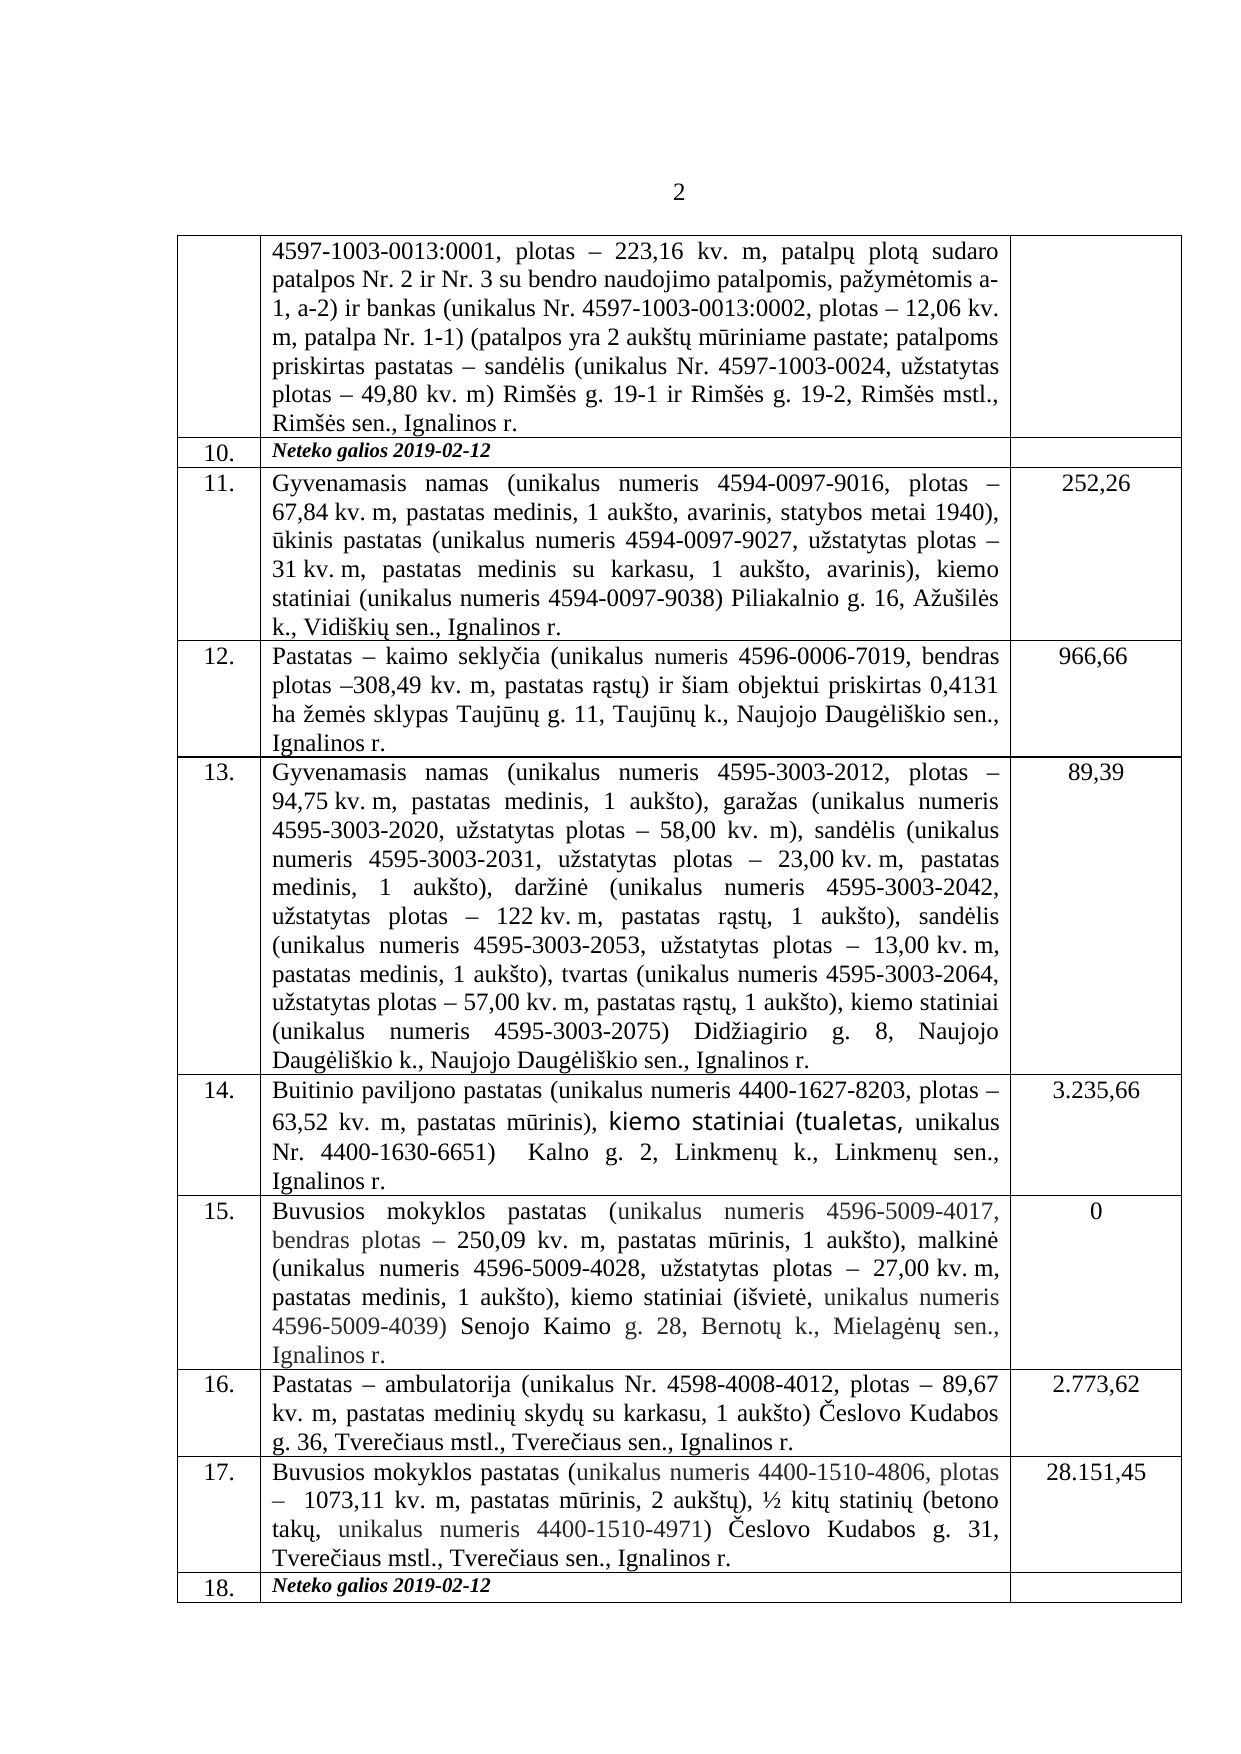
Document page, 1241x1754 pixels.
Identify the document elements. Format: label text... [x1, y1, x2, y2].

table_cell 10. [178, 438, 260, 467]
table_cell 13. [178, 758, 260, 1074]
table_cell 11. [178, 468, 260, 640]
table_cell 252,26 [1011, 468, 1181, 640]
table_cell Buvusios mokyklos pastatas (unikalus numeris 4400-1510-4806, plotas – 1073,11 kv. m, pastatas mūrinis, 2 aukštų), ½ kitų statinių (betono takų, unikalus numeris 4400-1510-4971) Česlovo Kudabos g. 31, Tverečiaus mstl., Tverečiaus sen., Ignalinos r. [261, 1457, 1010, 1572]
table_cell 18. [178, 1573, 260, 1602]
table_cell Gyvenamasis namas (unikalus numeris 4594-0097-9016, plotas – 67,84 kv. m, pastatas medinis, 1 aukšto, avarinis, statybos metai 1940), ūkinis pastatas (unikalus numeris 4594-0097-9027, užstatytas plotas – 31 kv. m, pastatas medinis su karkasu, 1 aukšto, avarinis), kiemo statiniai (unikalus numeris 4594-0097-9038) Piliakalnio g. 16, Ažušilės k., Vidiškių sen., Ignalinos r. [261, 468, 1010, 640]
table_cell 16. [178, 1370, 260, 1456]
table_cell 2.773,62 [1011, 1370, 1181, 1456]
table_cell 12. [178, 641, 260, 756]
table_cell Buitinio paviljono pastatas (unikalus numeris 4400-1627-8203, plotas – 63,52 kv. m, pastatas mūrinis), kiemo statiniai (tualetas, unikalus Nr. 4400-1630-6651) Kalno g. 2, Linkmenų k., Linkmenų sen., Ignalinos r. [261, 1075, 1010, 1195]
table_cell [1011, 438, 1181, 467]
table_cell Pastatas – ambulatorija (unikalus Nr. 4598-4008-4012, plotas – 89,67 kv. m, pastatas medinių skydų su karkasu, 1 aukšto) Česlovo Kudabos g. 36, Tverečiaus mstl., Tverečiaus sen., Ignalinos r. [261, 1370, 1010, 1456]
table_cell Buvusios mokyklos pastatas (unikalus numeris 4596-5009-4017, bendras plotas – 250,09 kv. m, pastatas mūrinis, 1 aukšto), malkinė (unikalus numeris 4596-5009-4028, užstatytas plotas – 27,00 kv. m, pastatas medinis, 1 aukšto), kiemo statiniai (išvietė, unikalus numeris 4596-5009-4039) Senojo Kaimo g. 28, Bernotų k., Mielagėnų sen., Ignalinos r. [261, 1196, 1010, 1368]
table_cell 3.235,66 [1011, 1075, 1181, 1195]
table_cell 28.151,45 [1011, 1457, 1181, 1572]
table_cell 966,66 [1011, 641, 1181, 756]
table_cell 4597-1003-0013:0001, plotas – 223,16 kv. m, patalpų plotą sudaro patalpos Nr. 2 ir Nr. 3 su bendro naudojimo patalpomis, pažymėtomis a-1, a-2) ir bankas (unikalus Nr. 4597-1003-0013:0002, plotas – 12,06 kv. m, patalpa Nr. 1-1) (patalpos yra 2 aukštų mūriniame pastate; patalpoms priskirtas pastatas – sandėlis (unikalus Nr. 4597-1003-0024, užstatytas plotas – 49,80 kv. m) Rimšės g. 19-1 ir Rimšės g. 19-2, Rimšės mstl., Rimšės sen., Ignalinos r. [261, 236, 1010, 437]
table_cell [1011, 236, 1181, 437]
table_cell [178, 236, 260, 437]
table_cell [1011, 1573, 1181, 1602]
table_cell 0 [1011, 1196, 1181, 1368]
table_cell Neteko galios 2019-02-12 [261, 438, 1010, 467]
table_cell Gyvenamasis namas (unikalus numeris 4595-3003-2012, plotas – 94,75 kv. m, pastatas medinis, 1 aukšto), garažas (unikalus numeris 4595-3003-2020, užstatytas plotas – 58,00 kv. m), sandėlis (unikalus numeris 4595-3003-2031, užstatytas plotas – 23,00 kv. m, pastatas medinis, 1 aukšto), daržinė (unikalus numeris 4595-3003-2042, užstatytas plotas – 122 kv. m, pastatas rąstų, 1 aukšto), sandėlis (unikalus numeris 4595-3003-2053, užstatytas plotas – 13,00 kv. m, pastatas medinis, 1 aukšto), tvartas (unikalus numeris 4595-3003-2064, užstatytas plotas – 57,00 kv. m, pastatas rąstų, 1 aukšto), kiemo statiniai (unikalus numeris 4595-3003-2075) Didžiagirio g. 8, Naujojo Daugėliškio k., Naujojo Daugėliškio sen., Ignalinos r. [261, 758, 1010, 1074]
table_cell 14. [178, 1075, 260, 1195]
table_cell 89,39 [1011, 758, 1181, 1074]
table_cell Neteko galios 2019-02-12 [261, 1573, 1010, 1602]
table_cell 15. [178, 1196, 260, 1368]
table_cell Pastatas – kaimo seklyčia (unikalus numeris 4596-0006-7019, bendras plotas –308,49 kv. m, pastatas rąstų) ir šiam objektui priskirtas 0,4131 ha žemės sklypas Taujūnų g. 11, Taujūnų k., Naujojo Daugėliškio sen., Ignalinos r. [261, 641, 1010, 756]
table_cell 17. [178, 1457, 260, 1572]
